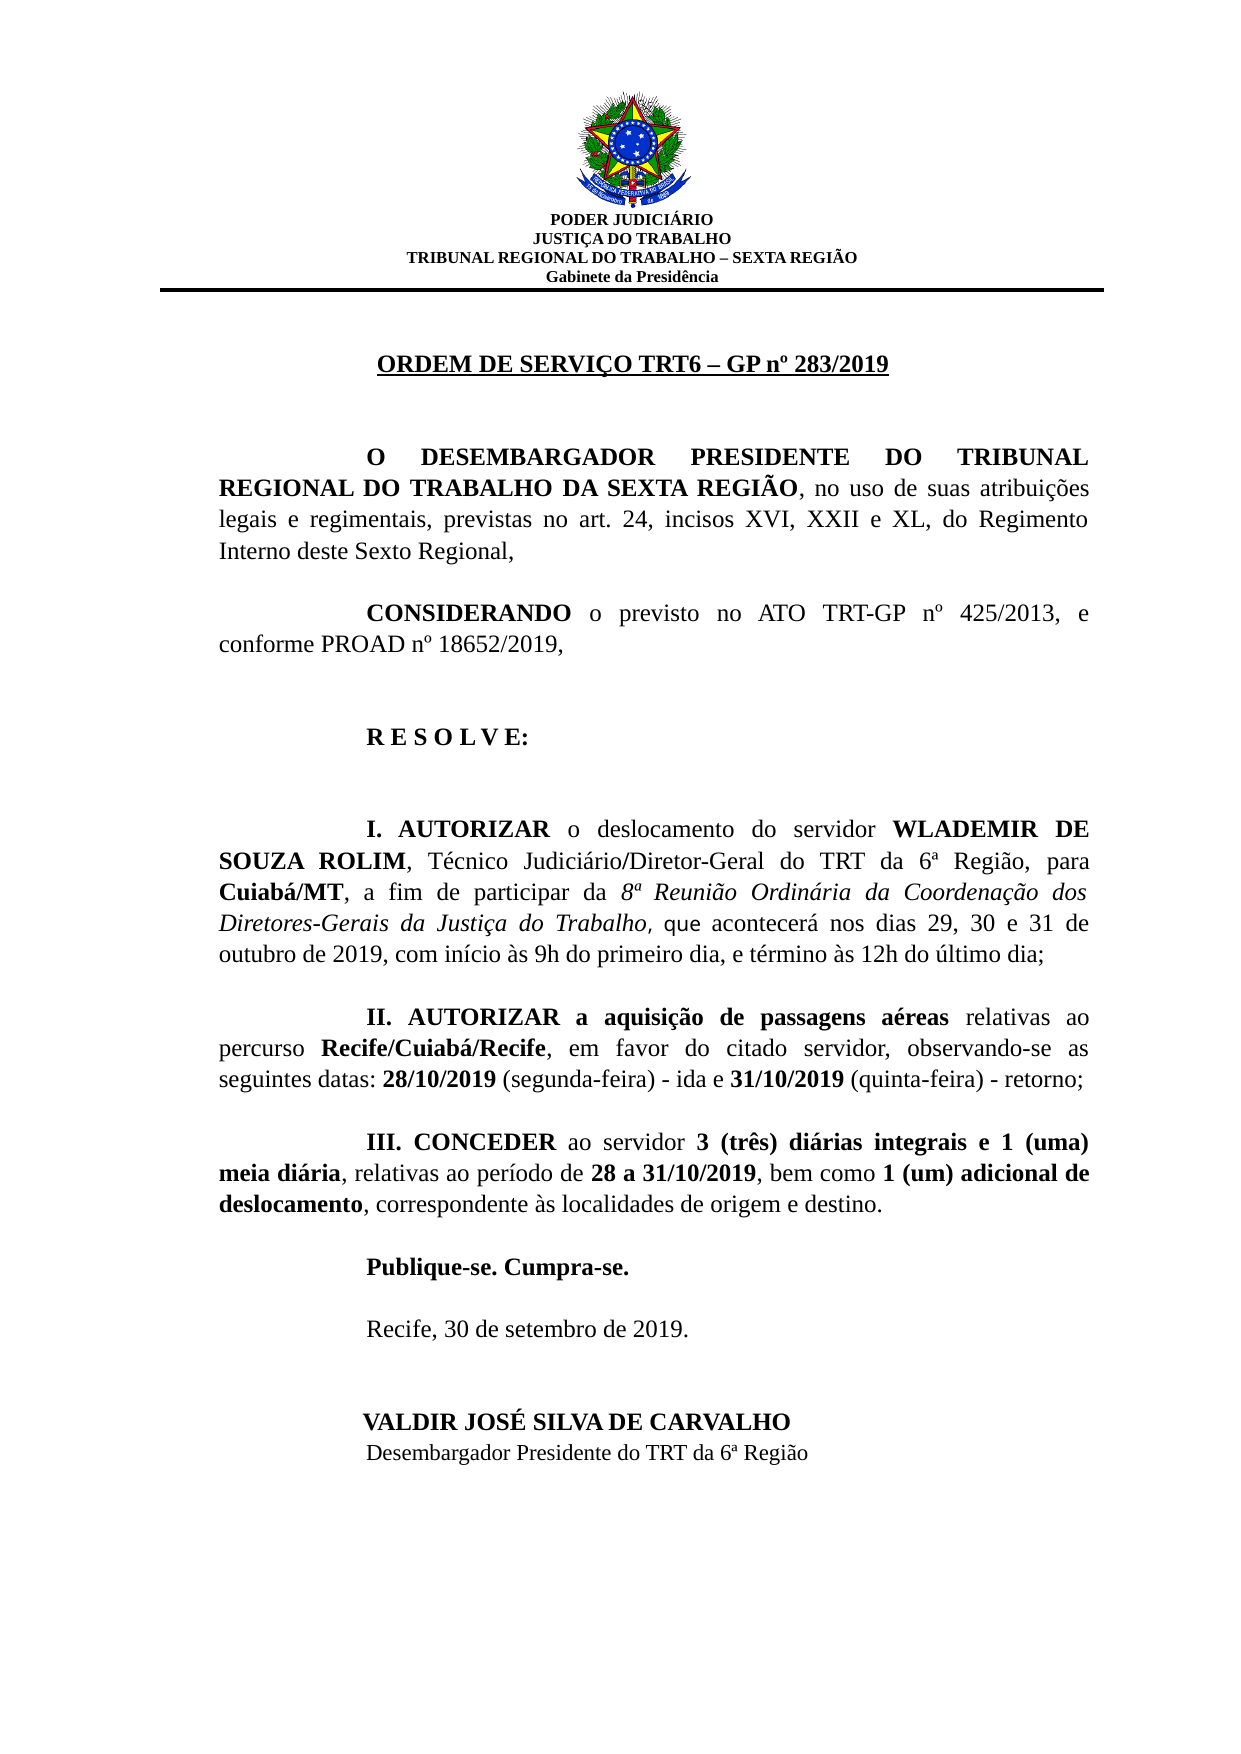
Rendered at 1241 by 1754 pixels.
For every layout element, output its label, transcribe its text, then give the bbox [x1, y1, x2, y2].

text CONSIDERANDO o previsto no ATO TRT-GP nº 425/2013, e conforme PROAD nº 18652/2019, [218, 597, 1090, 659]
text R E S O L V E: [218, 722, 1090, 750]
text Recife, 30 de setembro de 2019. [218, 1313, 1045, 1344]
text O DESEMBARGADOR PRESIDENTE DO TRIBUNAL REGIONAL DO TRABALHO DA SEXTA REGIÃO, no uso de suas atribuições legais e regimentais, previstas no art. 24, incisos XVI, XXII e XL, do Regimento Interno deste Sexto Regional, [218, 440, 1090, 565]
picture [570, 88, 694, 210]
text III. CONCEDER ao servidor 3 (três) diárias integrais e 1 (uma) meia diária, relativas ao período de 28 a 31/10/2019, bem como 1 (um) adicional de deslocamento, correspondente às localidades de origem e destino. [218, 1125, 1090, 1219]
text Desembargador Presidente do TRT da 6ª Região [159, 1435, 1045, 1467]
subtitle ORDEM DE SERVIÇO TRT6 – GP nº 283/2019 [189, 349, 1045, 378]
text VALDIR JOSÉ SILVA DE CARVALHO [218, 1407, 1045, 1435]
text II. AUTORIZAR a aquisição de passagens aéreas relativas ao percurso Recife/Cuiabá/Recife, em favor do citado servidor, observando-se as seguintes datas: 28/10/2019 (segunda-feira) - ida e 31/10/2019 (quinta-feira) - retorno; [218, 1000, 1090, 1094]
text Publique-se. Cumpra-se. [218, 1250, 1045, 1282]
text I. AUTORIZAR o deslocamento do servidor WLADEMIR DE SOUZA ROLIM, Técnico Judiciário/Diretor-Geral do TRT da 6ª Região, para Cuiabá/MT, a fim de participar da 8ª Reunião Ordinária da Coordenação dos Diretores-Gerais da Justiça do Trabalho, que acontecerá nos dias 29, 30 e 31 de outubro de 2019, com início às 9h do primeiro dia, e término às 12h do último dia; [218, 813, 1090, 969]
